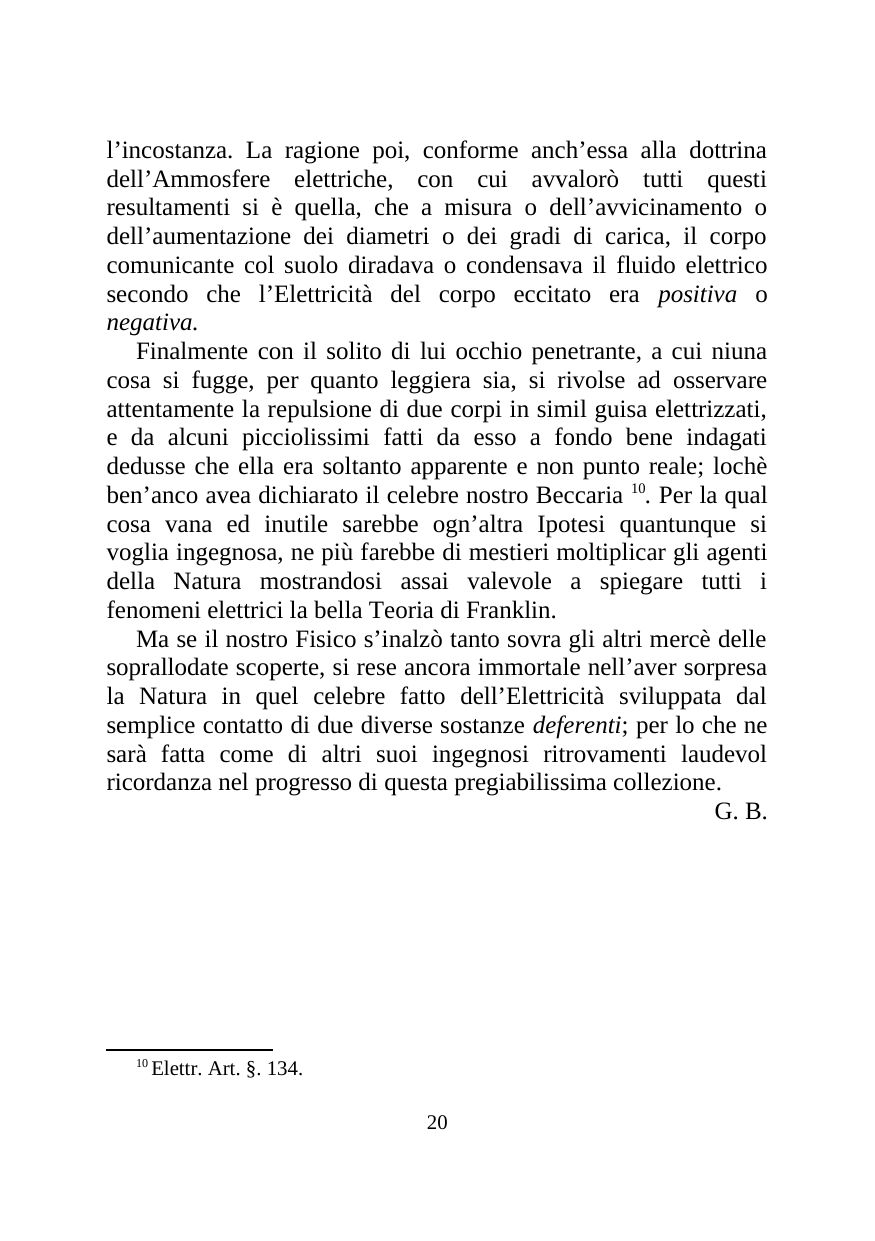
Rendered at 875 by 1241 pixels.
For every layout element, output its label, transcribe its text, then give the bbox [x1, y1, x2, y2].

text Finalmente con il solito di lui occhio penetrante, a cui niuna cosa si fugge, per quanto leggiera sia, si rivolse ad osservare attentamente la repulsione di due corpi in simil guisa elettrizzati, e da alcuni picciolissimi fatti da esso a fondo bene indagati dedusse che ella era soltanto apparente e non punto reale; lochè ben’anco avea dichiarato il celebre nostro Beccaria . Per la qual cosa vana ed inutile sarebbe ogn’altra Ipotesi quantunque si voglia ingegnosa, ne più farebbe di mestieri moltiplicar gli agenti della Natura mostrandosi assai valevole a spiegare tutti i fenomeni elettrici la bella Teoria di Franklin. [106, 336, 768, 624]
text G. B. [106, 796, 768, 825]
text Elettr. Art. §. 134. [106, 1056, 768, 1080]
text l’incostanza. La ragione poi, conforme anch’essa alla dottrina dell’Ammosfere elettriche, con cui avvalorò tutti questi resultamenti si è quella, che a misura o dell’avvicinamento o dell’aumentazione dei diametri o dei gradi di carica, il corpo comunicante col suolo diradava o condensava il fluido elettrico secondo che l’Elettricità del corpo eccitato era positiva o negativa. [106, 135, 768, 336]
text Ma se il nostro Fisico s’inalzò tanto sovra gli altri mercè delle soprallodate scoperte, si rese ancora immortale nell’aver sorpresa la Natura in quel celebre fatto dell’Elettricità sviluppata dal semplice contatto di due diverse sostanze deferenti; per lo che ne sarà fatta come di altri suoi ingegnosi ritrovamenti laudevol ricordanza nel progresso di questa pregiabilissima collezione. [106, 624, 768, 796]
